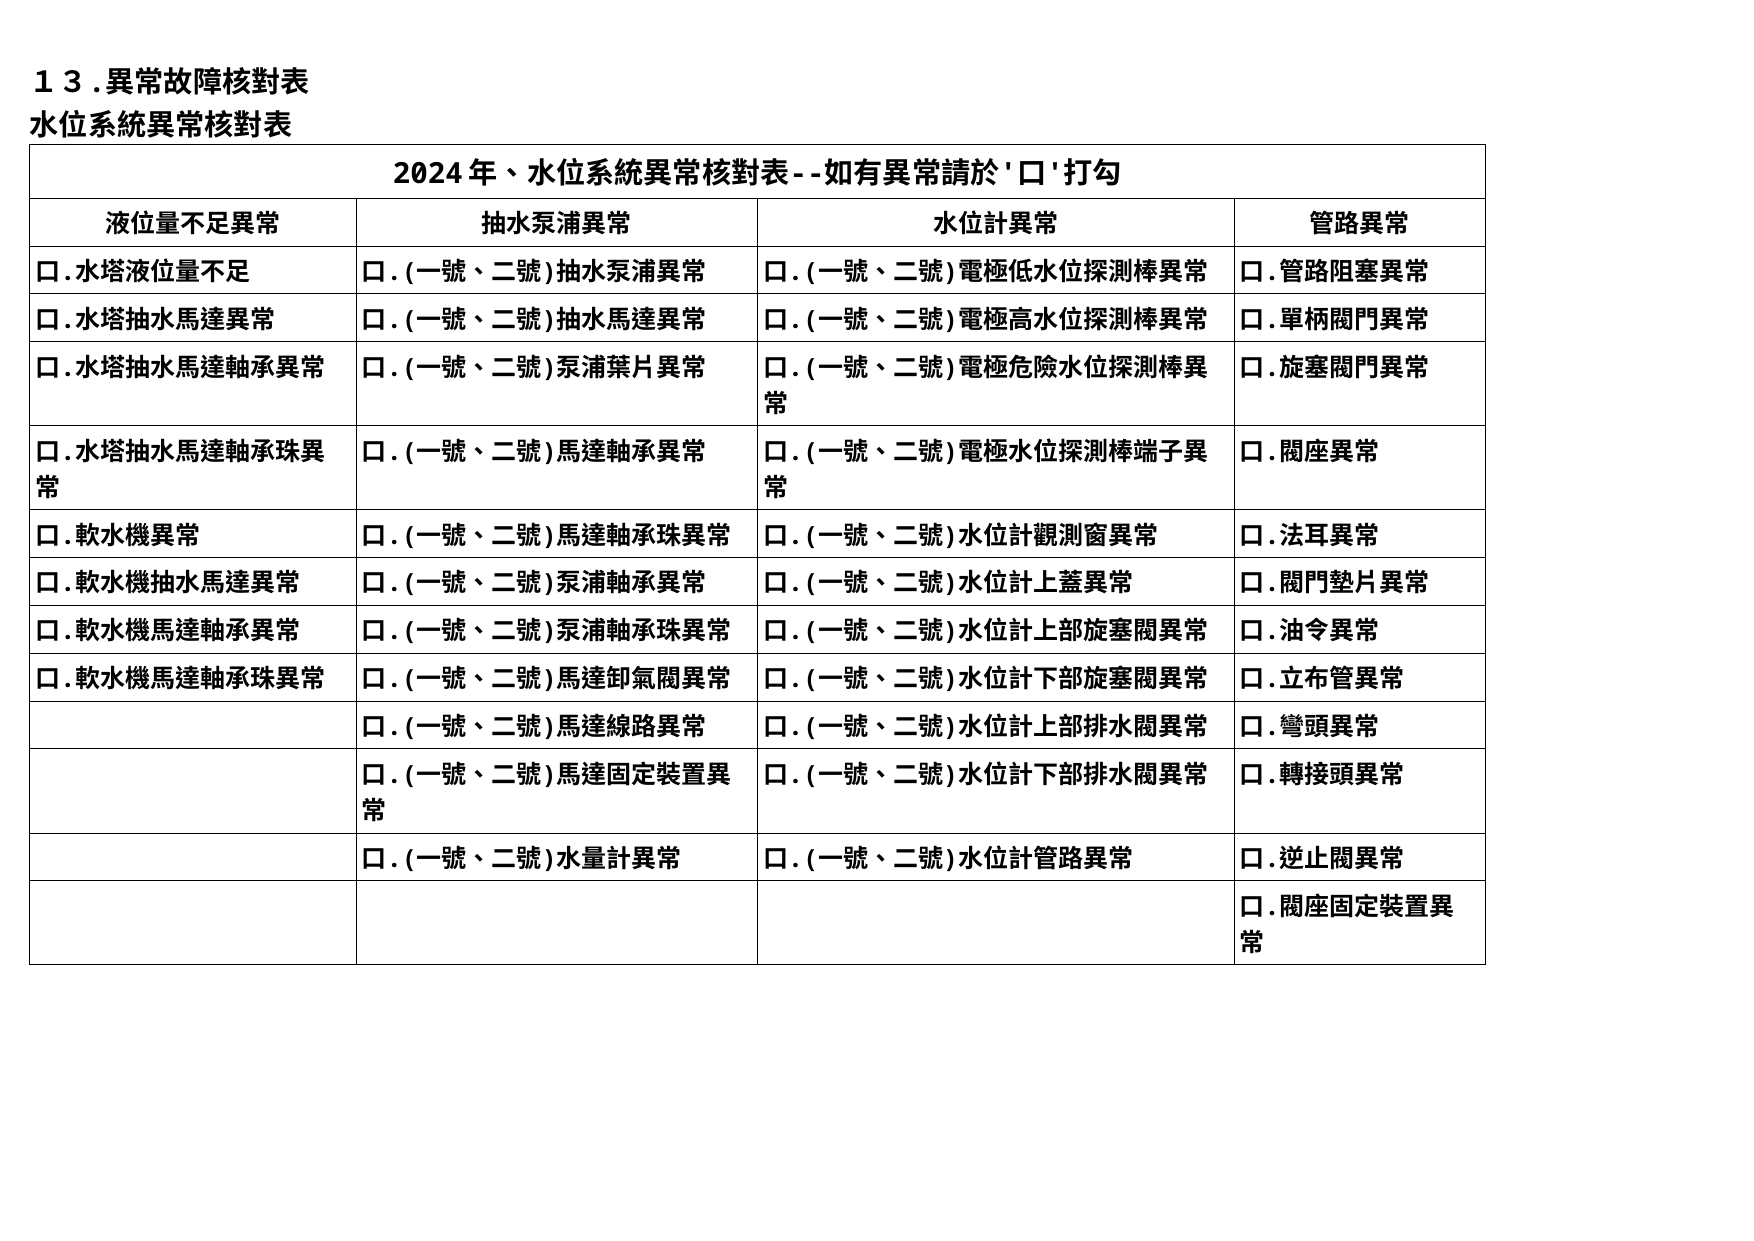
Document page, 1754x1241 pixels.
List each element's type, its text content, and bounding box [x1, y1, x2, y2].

table_cell 口.管路阻塞異常 [1235, 247, 1485, 293]
table_cell 口.閥座固定裝置異常 [1235, 881, 1485, 964]
table_header 2024年、水位系統異常核對表--如有異常請於'口'打勾 [30, 145, 1485, 198]
text １３.異常故障核對表 [29, 59, 1724, 101]
table_cell 口.(一號、二號)馬達軸承珠異常 [357, 510, 757, 557]
table_cell 口.水塔抽水馬達軸承珠異常 [30, 426, 356, 509]
table_cell 口.(一號、二號)水位計上部旋塞閥異常 [758, 606, 1234, 653]
table_cell 口.立布管異常 [1235, 654, 1485, 701]
table_cell 口.(一號、二號)泵浦軸承珠異常 [357, 606, 757, 653]
table_cell [758, 881, 1234, 964]
table_cell 抽水泵浦異常 [357, 199, 757, 246]
table_cell 口.(一號、二號)抽水馬達異常 [357, 294, 757, 341]
table_cell 口.油令異常 [1235, 606, 1485, 653]
table_cell 口.逆止閥異常 [1235, 834, 1485, 880]
table_cell 口.(一號、二號)水量計異常 [357, 834, 757, 880]
table_cell 管路異常 [1235, 199, 1485, 246]
table_cell 口.(一號、二號)馬達卸氣閥異常 [357, 654, 757, 701]
table_cell 口.閥座異常 [1235, 426, 1485, 509]
table_cell 口.(一號、二號)水位計下部排水閥異常 [758, 749, 1234, 832]
table_cell 口.(一號、二號)抽水泵浦異常 [357, 247, 757, 293]
table_cell 口.軟水機馬達軸承珠異常 [30, 654, 356, 701]
table_cell 口.(一號、二號)水位計管路異常 [758, 834, 1234, 880]
table_cell 口.(一號、二號)電極水位探測棒端子異常 [758, 426, 1234, 509]
table_cell 口.水塔抽水馬達異常 [30, 294, 356, 341]
table_cell 口.單柄閥門異常 [1235, 294, 1485, 341]
table_cell 液位量不足異常 [30, 199, 356, 246]
table_cell [357, 881, 757, 964]
table_cell 口.軟水機抽水馬達異常 [30, 558, 356, 605]
table_cell 口.法耳異常 [1235, 510, 1485, 557]
table_cell 口.(一號、二號)馬達固定裝置異常 [357, 749, 757, 832]
table_cell [30, 749, 356, 832]
table_cell 口.(一號、二號)泵浦軸承異常 [357, 558, 757, 605]
table_cell 口.軟水機馬達軸承異常 [30, 606, 356, 653]
table_cell 口.(一號、二號)電極危險水位探測棒異常 [758, 342, 1234, 425]
table_cell 口.(一號、二號)電極高水位探測棒異常 [758, 294, 1234, 341]
table_cell 口.(一號、二號)水位計上蓋異常 [758, 558, 1234, 605]
table_cell 口.閥門墊片異常 [1235, 558, 1485, 605]
table_cell [30, 702, 356, 748]
table_cell 口.(一號、二號)泵浦葉片異常 [357, 342, 757, 425]
table_cell 口.水塔液位量不足 [30, 247, 356, 293]
table_cell 口.(一號、二號)水位計上部排水閥異常 [758, 702, 1234, 748]
table_cell [30, 834, 356, 880]
table_cell 口.(一號、二號)馬達軸承異常 [357, 426, 757, 509]
table_cell 口.(一號、二號)水位計觀測窗異常 [758, 510, 1234, 557]
table_cell 口.軟水機異常 [30, 510, 356, 557]
table_cell 水位計異常 [758, 199, 1234, 246]
table_cell 口.旋塞閥門異常 [1235, 342, 1485, 425]
table_cell 口.(一號、二號)水位計下部旋塞閥異常 [758, 654, 1234, 701]
table_cell 口.水塔抽水馬達軸承異常 [30, 342, 356, 425]
table_cell 口.(一號、二號)馬達線路異常 [357, 702, 757, 748]
table_cell [30, 881, 356, 964]
table_cell 口.彎頭異常 [1235, 702, 1485, 748]
table_cell 口.轉接頭異常 [1235, 749, 1485, 832]
text 水位系統異常核對表 [29, 101, 1724, 144]
table_cell 口.(一號、二號)電極低水位探測棒異常 [758, 247, 1234, 293]
